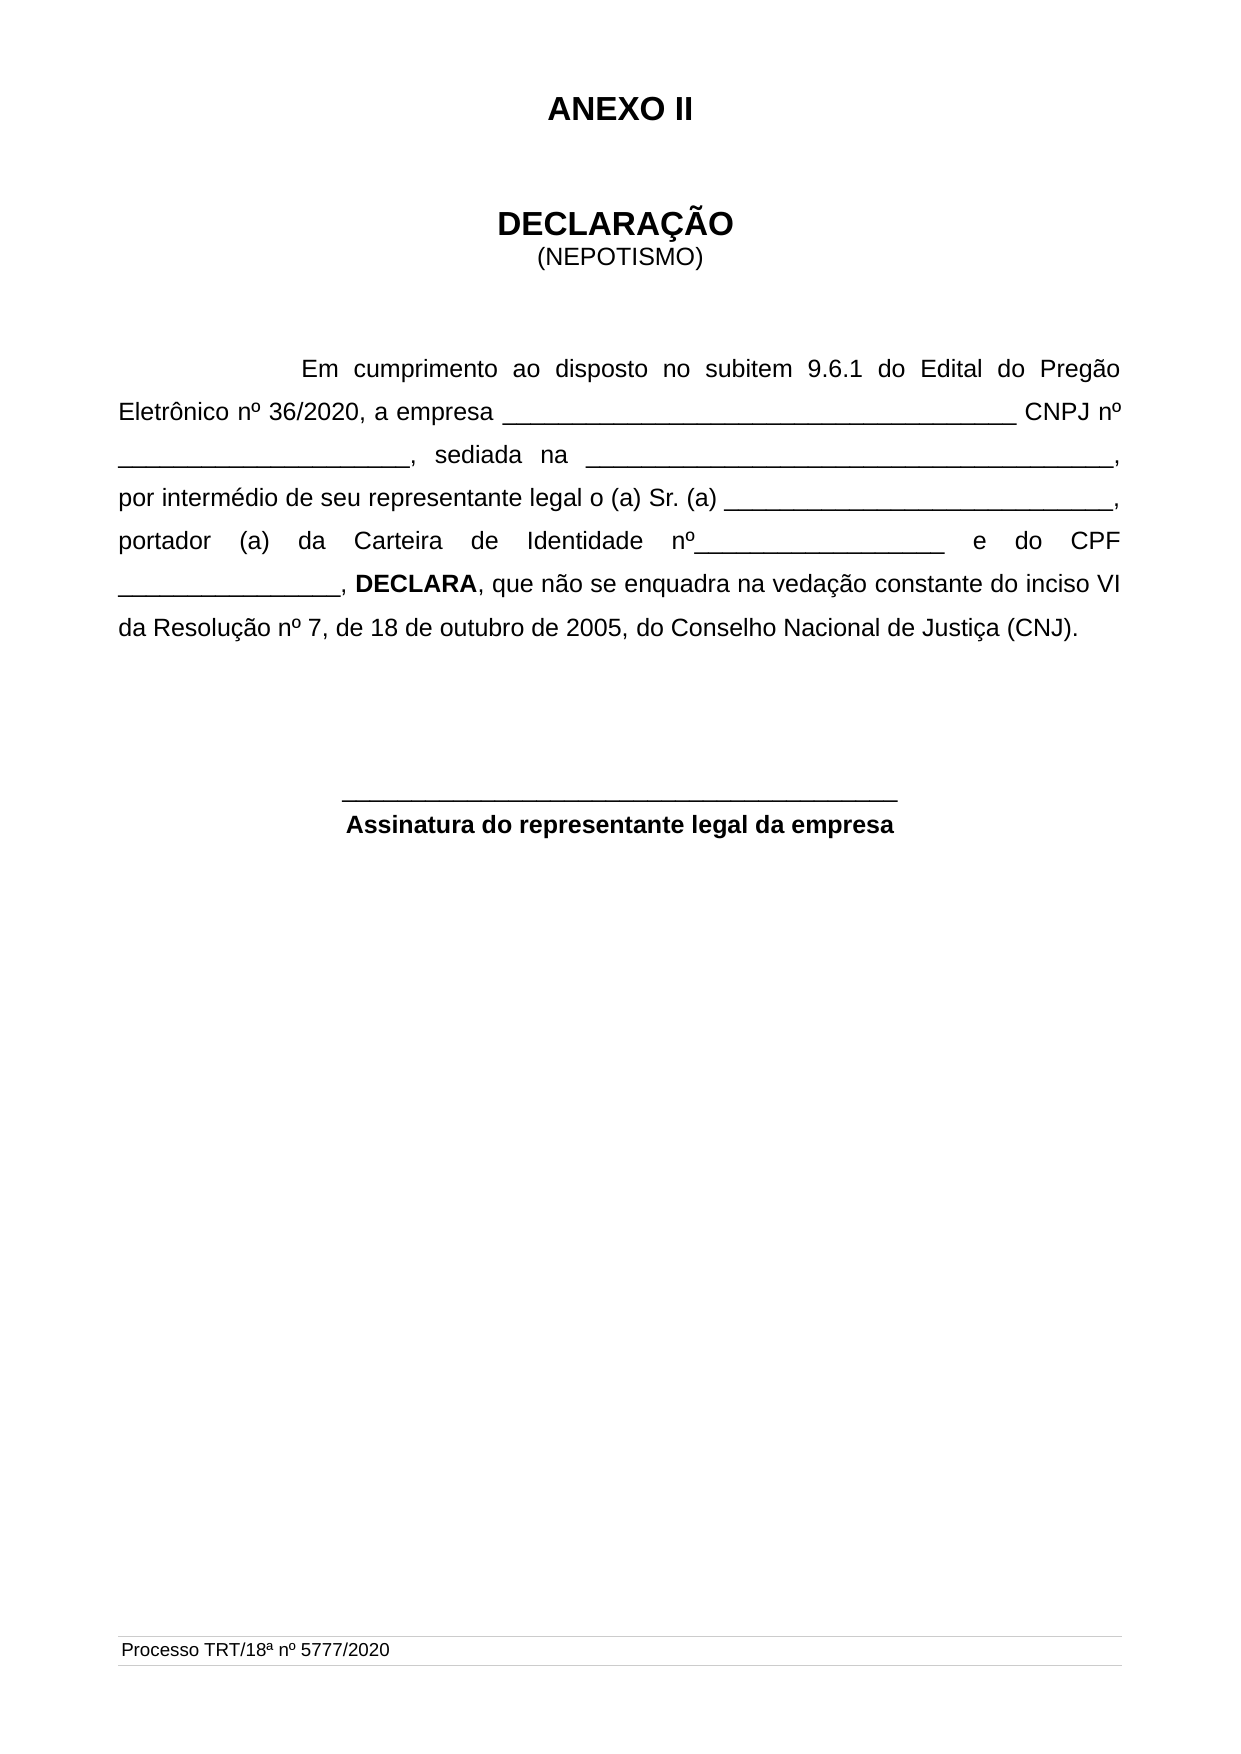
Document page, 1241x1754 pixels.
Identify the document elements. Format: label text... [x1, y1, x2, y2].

text Assinatura do representante legal da empresa [118, 803, 1122, 838]
text ANEXO II [118, 88, 1122, 127]
text ________________________________________ [118, 774, 1122, 803]
text DECLARAÇÃO [118, 204, 1122, 242]
text Em cumprimento ao disposto no subitem 9.6.1 do Edital do Pregão Eletrônico nº 36/2020, a empresa _____________________________________ CNPJ nº _____________________, sediada na ______________________________________, por intermédio de seu representante legal o (a) Sr. (a) ____________________________, portador (a) da Carteira de Identidade nº__________________ e do CPF ________________, DECLARA, que não se enquadra na vedação constante do inciso VI da Resolução nº 7, de 18 de outubro de 2005, do Conselho Nacional de Justiça (CNJ). [118, 354, 1122, 641]
text (NEPOTISMO) [118, 242, 1122, 271]
